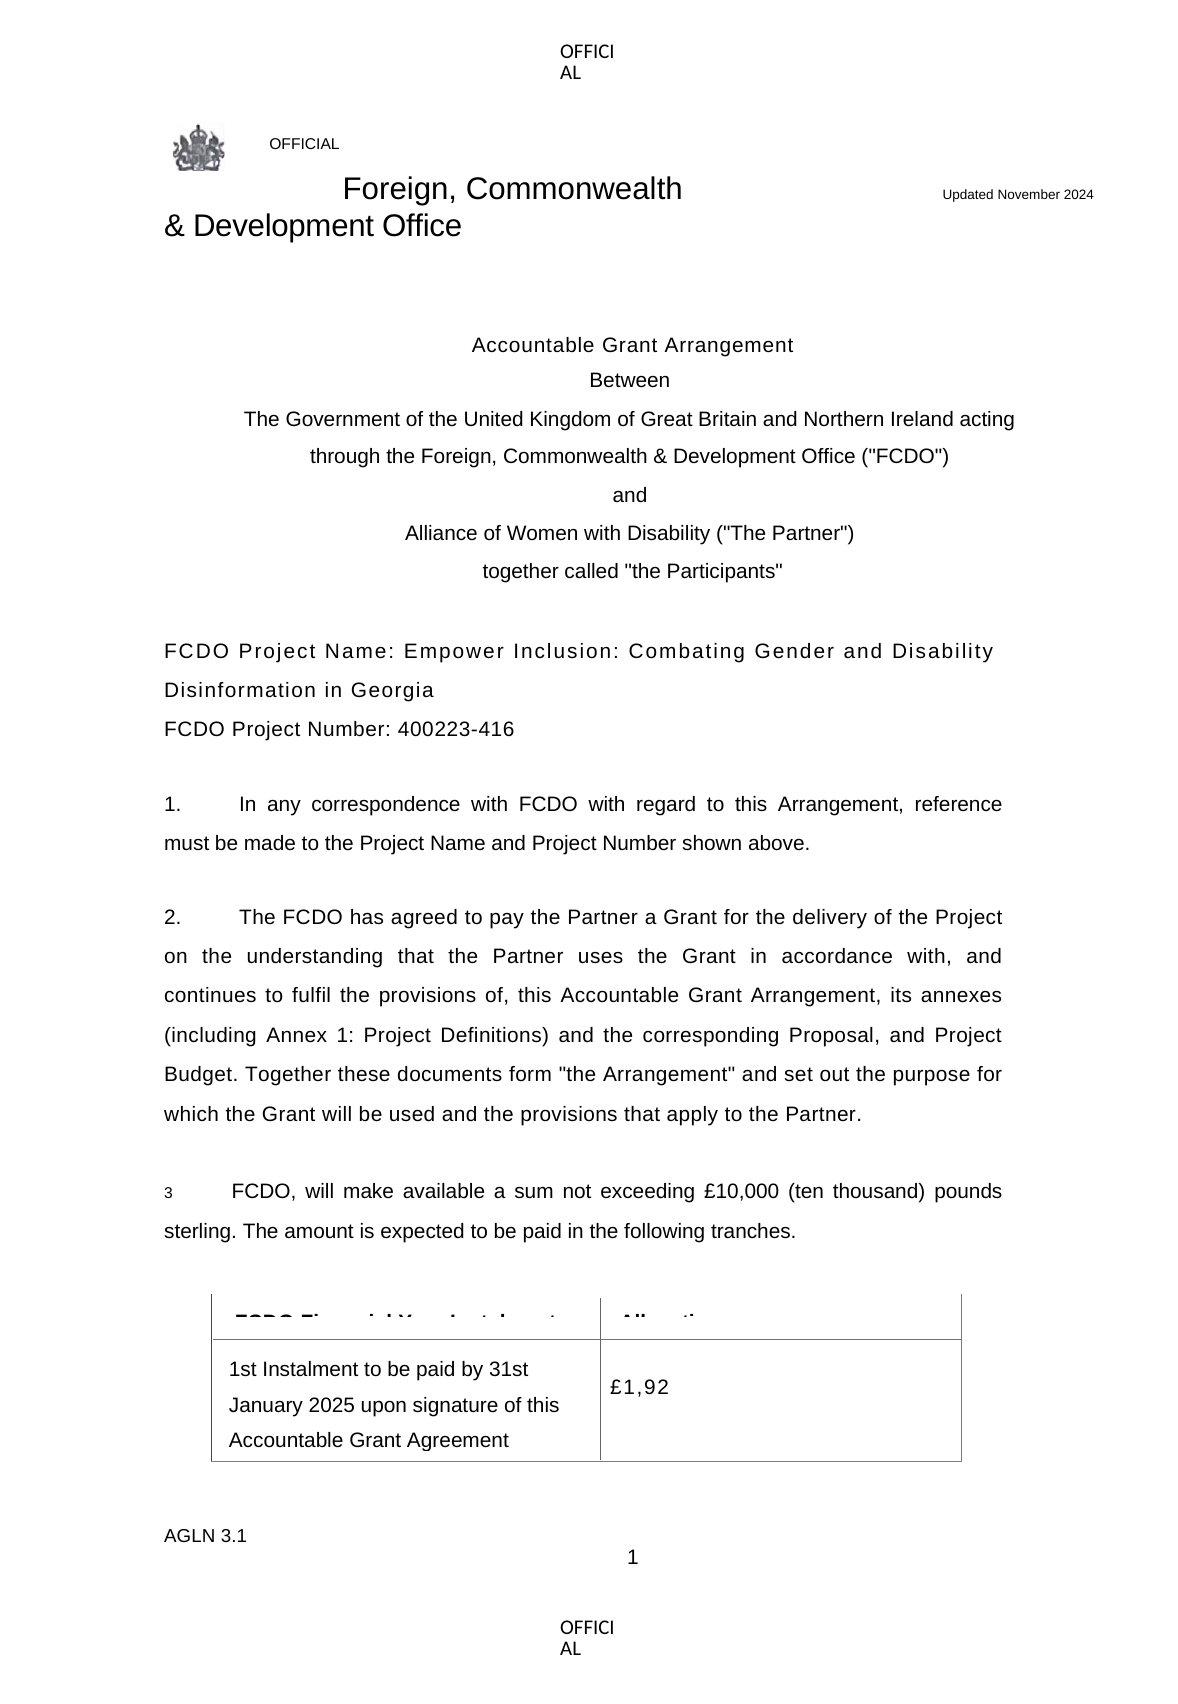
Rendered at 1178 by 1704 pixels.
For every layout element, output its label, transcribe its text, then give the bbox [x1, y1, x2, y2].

text Foreign, Commonwealth Updated November 2024 [164, 171, 1101, 207]
text Between The Government of the United Kingdom of Great Britain and Northern Ireland acting through the Foreign, Commonwealth & Development Office ("FCDO") and Alliance of Women with Disability ("The Partner") together called "the Participants" [164, 357, 1101, 586]
list In any correspondence with FCDO with regard to this Arrangement, reference must be made to the Project Name and Project Number shown above. [164, 779, 1004, 858]
picture [170, 122, 225, 171]
text Allocation (£GBP) [619, 1312, 791, 1317]
text & Development Office [164, 207, 1101, 243]
text FCDO Project Name: Empower Inclusion: Combating Gender and Disability [164, 639, 1101, 664]
text AGLN 3.1 [164, 1292, 1101, 1547]
text Disinformation in Georgia [164, 678, 1101, 702]
table_header OFFICIAL [225, 121, 331, 171]
text £1,920 [610, 1376, 679, 1397]
text 3 FCDO, will make available a sum not exceeding £10,000 (ten thousand) pounds sterling. The amount is expected to be paid in the following tranches. [164, 1167, 1004, 1246]
text Accountable Grant Arrangement [164, 333, 1101, 357]
text 1 [164, 1547, 1101, 1569]
text FCDO Project Number: 400223-416 [164, 717, 1101, 741]
text 1st Instalment to be paid by 31st January 2025 upon signature of this Accountable Grant Agreement [229, 1349, 577, 1451]
list The FCDO has agreed to pay the Partner a Grant for the delivery of the Project on the understanding that the Partner uses the Grant in accordance with, and continues to fulfil the provisions of, this Accountable Grant Arrangement, its annexes (including Annex 1: Project Definitions) and the corresponding Proposal, and Project Budget. Together these documents form "the Arrangement" and set out the purpose for which the Grant will be used and the provisions that apply to the Partner. [164, 893, 1004, 1129]
text FCDO Financial Year Instalments [234, 1312, 569, 1317]
